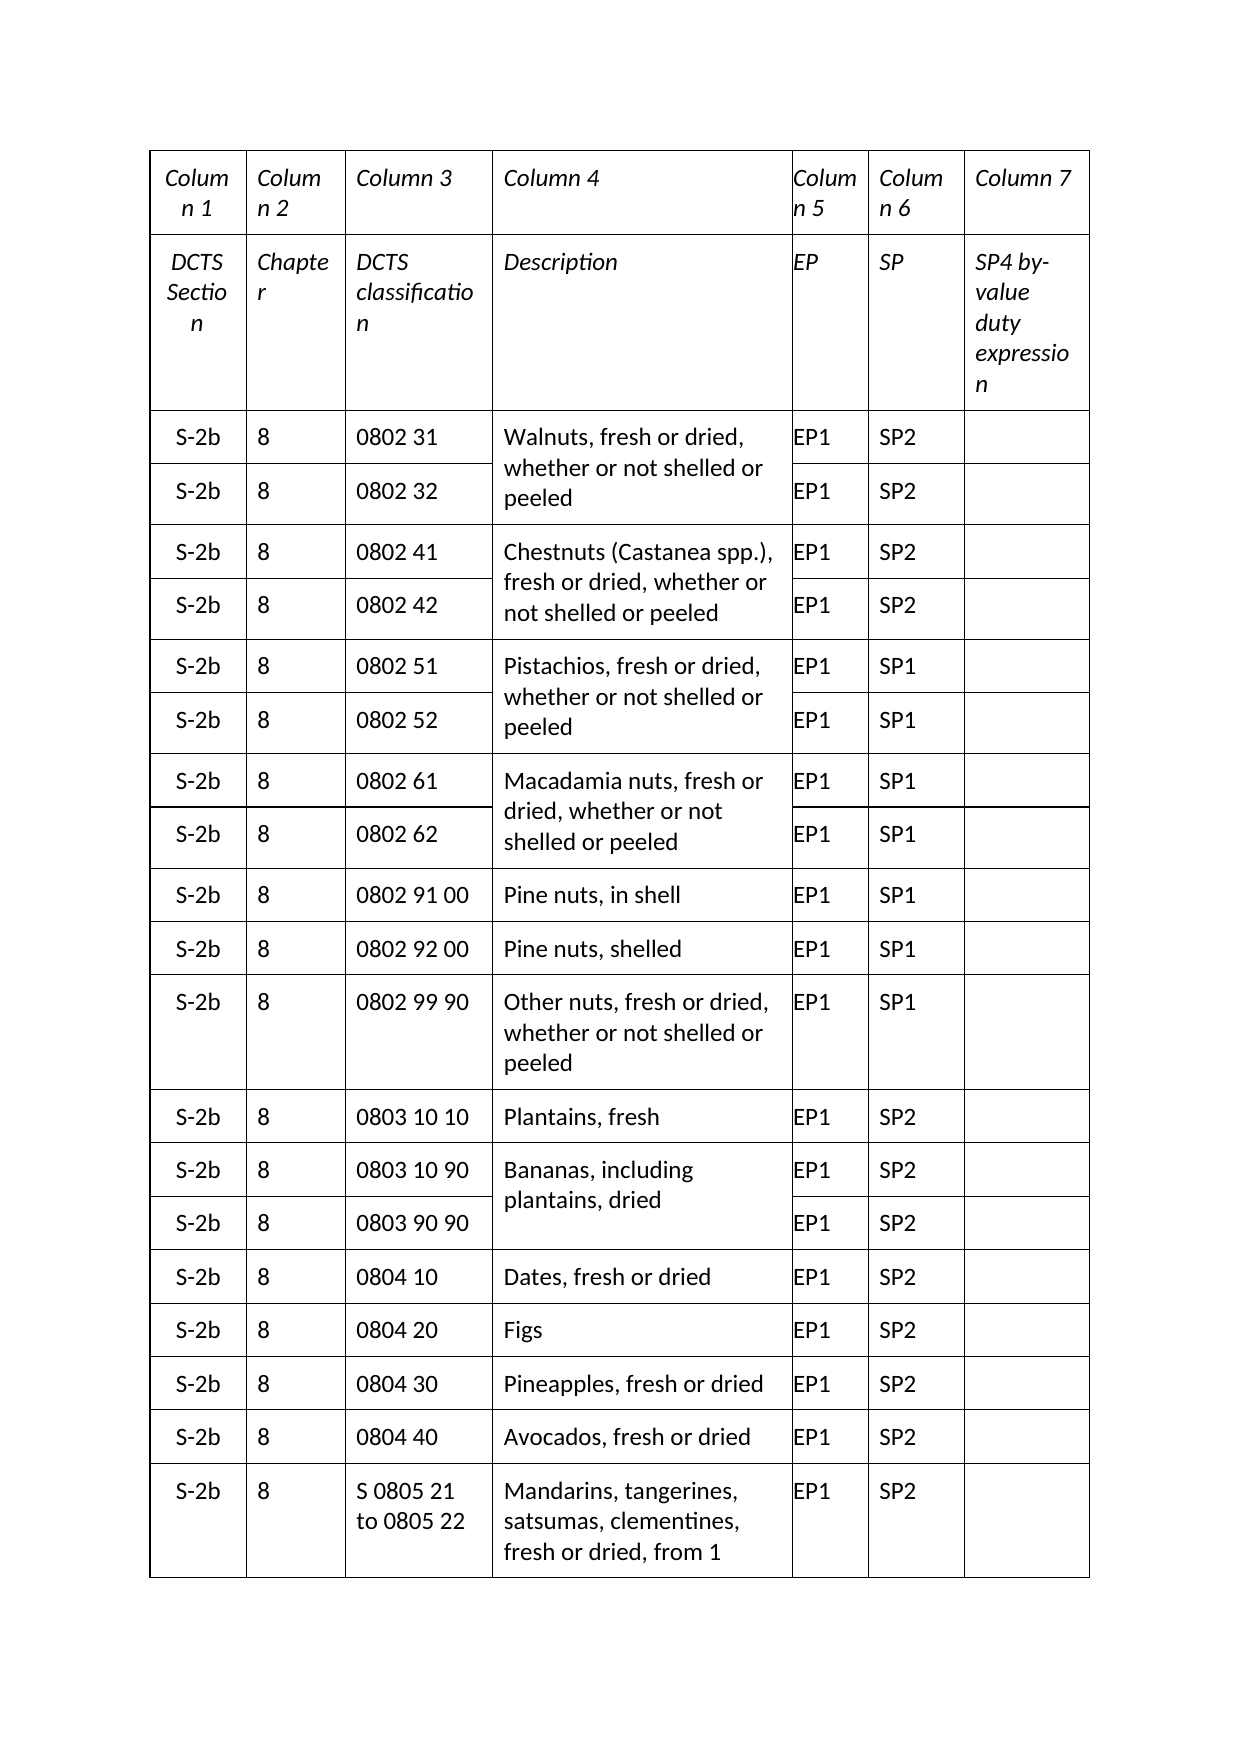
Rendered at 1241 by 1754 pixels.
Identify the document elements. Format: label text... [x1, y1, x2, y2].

table_cell [965, 808, 1089, 867]
table_cell SP1 [869, 869, 964, 921]
table_cell EP1 [793, 1143, 868, 1196]
table_cell Chapter [247, 235, 345, 409]
table_cell Macadamia nuts, fresh or dried, whether or not shelled or peeled [493, 754, 792, 867]
table_cell Pistachios, fresh or dried, whether or not shelled or peeled [493, 640, 792, 753]
table_cell 0802 41 [346, 525, 492, 577]
table_cell 8 [247, 975, 345, 1089]
table_cell 0802 32 [346, 464, 492, 524]
table_cell EP1 [793, 1250, 868, 1302]
table_cell EP1 [793, 640, 868, 692]
table_header Column 2 [247, 151, 345, 234]
table_cell S-2b [151, 1143, 246, 1196]
table_cell [965, 1090, 1089, 1142]
table_cell 0803 10 10 [346, 1090, 492, 1142]
table_cell 8 [247, 1410, 345, 1463]
table_cell SP1 [869, 640, 964, 692]
table_cell 0802 91 00 [346, 869, 492, 921]
table_cell 8 [247, 525, 345, 577]
table_cell S-2b [151, 464, 246, 524]
table_cell S-2b [151, 1304, 246, 1356]
table_cell 8 [247, 411, 345, 463]
table_cell S-2b [151, 411, 246, 463]
table_cell Pineapples, fresh or dried [493, 1357, 792, 1409]
table_cell EP1 [793, 1304, 868, 1356]
table_cell SP1 [869, 922, 964, 974]
table_cell [965, 975, 1089, 1089]
table_cell [965, 464, 1089, 524]
table_cell SP1 [869, 808, 964, 867]
table_cell EP1 [793, 693, 868, 753]
table_cell SP2 [869, 1197, 964, 1249]
table_cell 8 [247, 1090, 345, 1142]
table_cell 8 [247, 579, 345, 638]
table_cell 8 [247, 1197, 345, 1249]
table_cell DCTS classification [346, 235, 492, 409]
table_cell [965, 869, 1089, 921]
table_cell SP2 [869, 1304, 964, 1356]
table_cell 8 [247, 808, 345, 867]
table_cell SP2 [869, 1410, 964, 1463]
table_cell Description [493, 235, 792, 409]
table_cell S-2b [151, 869, 246, 921]
table_cell [965, 922, 1089, 974]
table_cell S-2b [151, 1197, 246, 1249]
table_cell 0804 10 [346, 1250, 492, 1302]
table_cell 0802 99 90 [346, 975, 492, 1089]
table_cell S-2b [151, 579, 246, 638]
table_header Column 3 [346, 151, 492, 234]
table_cell [965, 525, 1089, 577]
table_cell 8 [247, 922, 345, 974]
table_cell S-2b [151, 808, 246, 867]
table_cell SP1 [869, 693, 964, 753]
table_cell [965, 1464, 1089, 1577]
table_cell SP [869, 235, 964, 409]
table_cell EP1 [793, 579, 868, 638]
table_header Column 7 [965, 151, 1089, 234]
table_cell EP1 [793, 808, 868, 867]
table_cell Other nuts, fresh or dried, whether or not shelled or peeled [493, 975, 792, 1089]
table_cell 0803 90 90 [346, 1197, 492, 1249]
table_cell EP1 [793, 922, 868, 974]
table_cell Chestnuts (Castanea spp.), fresh or dried, whether or not shelled or peeled [493, 525, 792, 638]
table_cell S-2b [151, 1250, 246, 1302]
table_cell S-2b [151, 1410, 246, 1463]
table_cell 0802 42 [346, 579, 492, 638]
table_cell [965, 1410, 1089, 1463]
table_cell EP1 [793, 1410, 868, 1463]
table_cell S-2b [151, 1357, 246, 1409]
table_cell Walnuts, fresh or dried, whether or not shelled or peeled [493, 411, 792, 524]
table_cell Bananas, including plantains, dried [493, 1143, 792, 1249]
table_cell Avocados, fresh or dried [493, 1410, 792, 1463]
table_cell 0802 92 00 [346, 922, 492, 974]
table_cell 8 [247, 464, 345, 524]
table_cell SP2 [869, 525, 964, 577]
table_cell SP2 [869, 1143, 964, 1196]
table_cell SP2 [869, 579, 964, 638]
table_cell S-2b [151, 1090, 246, 1142]
table_cell 8 [247, 1357, 345, 1409]
table_cell Figs [493, 1304, 792, 1356]
table_cell SP4 by-value duty expression [965, 235, 1089, 409]
table_cell EP1 [793, 975, 868, 1089]
table_cell S-2b [151, 640, 246, 692]
table_cell [965, 640, 1089, 692]
table_cell EP1 [793, 525, 868, 577]
table_cell 8 [247, 1250, 345, 1302]
table_cell EP [793, 235, 868, 409]
table_cell 8 [247, 1464, 345, 1577]
table_cell [965, 693, 1089, 753]
table_cell [965, 1304, 1089, 1356]
table_cell EP1 [793, 411, 868, 463]
table_cell 0804 20 [346, 1304, 492, 1356]
table_cell [965, 1197, 1089, 1249]
table_cell S-2b [151, 975, 246, 1089]
table_header Column 6 [869, 151, 964, 234]
table_cell SP1 [869, 754, 964, 806]
table_cell [965, 754, 1089, 806]
table_cell 0802 61 [346, 754, 492, 806]
table_cell 0802 51 [346, 640, 492, 692]
table_cell SP2 [869, 1090, 964, 1142]
table_cell 0802 52 [346, 693, 492, 753]
table_cell 0802 31 [346, 411, 492, 463]
table_cell 0804 30 [346, 1357, 492, 1409]
table_cell 0803 10 90 [346, 1143, 492, 1196]
table_cell EP1 [793, 464, 868, 524]
table_cell 8 [247, 1304, 345, 1356]
table_cell DCTS Section [151, 235, 246, 409]
table_cell SP2 [869, 411, 964, 463]
table_header Column 5 [793, 151, 868, 234]
table_cell Pine nuts, shelled [493, 922, 792, 974]
table_cell SP2 [869, 1464, 964, 1577]
table_cell EP1 [793, 1357, 868, 1409]
table_cell S-2b [151, 754, 246, 806]
table_header Column 1 [151, 151, 246, 234]
table_header Column 4 [493, 151, 792, 234]
table_cell Pine nuts, in shell [493, 869, 792, 921]
table_cell 8 [247, 754, 345, 806]
table_cell Dates, fresh or dried [493, 1250, 792, 1302]
table_cell SP1 [869, 975, 964, 1089]
table_cell [965, 1250, 1089, 1302]
table_cell EP1 [793, 1197, 868, 1249]
table_cell S-2b [151, 525, 246, 577]
table_cell Mandarins, tangerines, satsumas, clementines, fresh or dried, from 1 [493, 1464, 792, 1577]
table_cell [965, 1357, 1089, 1409]
table_cell SP2 [869, 1357, 964, 1409]
table_cell S-2b [151, 922, 246, 974]
table_cell Plantains, fresh [493, 1090, 792, 1142]
table_cell SP2 [869, 1250, 964, 1302]
table_cell 8 [247, 693, 345, 753]
table_cell S-2b [151, 1464, 246, 1577]
table_cell EP1 [793, 869, 868, 921]
table_cell EP1 [793, 1090, 868, 1142]
table_cell [965, 579, 1089, 638]
table_cell SP2 [869, 464, 964, 524]
table_cell 8 [247, 869, 345, 921]
table_cell EP1 [793, 1464, 868, 1577]
table_cell 8 [247, 640, 345, 692]
table_cell 0802 62 [346, 808, 492, 867]
table_cell EP1 [793, 754, 868, 806]
table_cell [965, 411, 1089, 463]
table_cell S 0805 21 to 0805 22 [346, 1464, 492, 1577]
table_cell 8 [247, 1143, 345, 1196]
table_cell [965, 1143, 1089, 1196]
table_cell 0804 40 [346, 1410, 492, 1463]
table_cell S-2b [151, 693, 246, 753]
